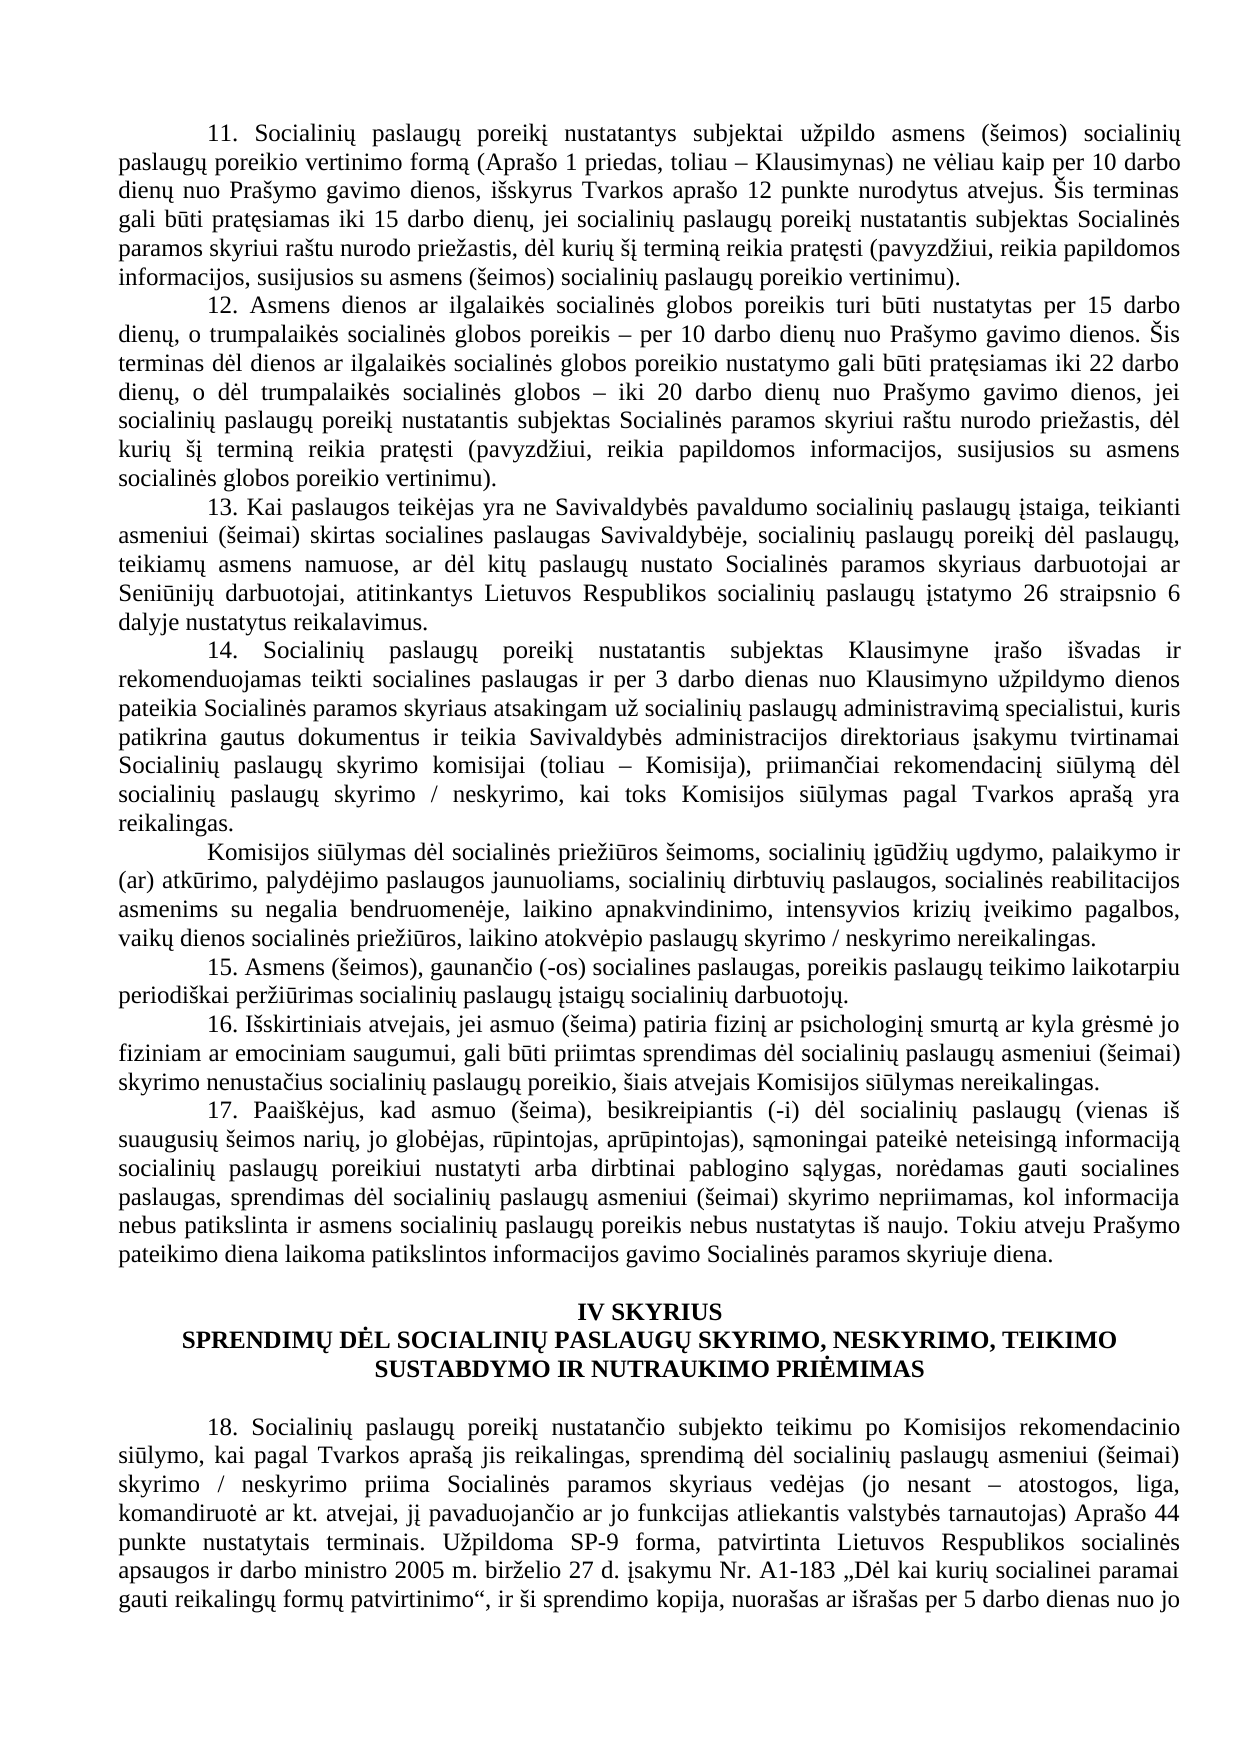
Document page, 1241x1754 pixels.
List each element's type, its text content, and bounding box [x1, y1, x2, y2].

text 15. Asmens (šeimos), gaunančio (-os) socialines paslaugas, poreikis paslaugų teikimo laikotarpiu periodiškai peržiūrimas socialinių paslaugų įstaigų socialinių darbuotojų. [118, 952, 1181, 1009]
text 14. Socialinių paslaugų poreikį nustatantis subjektas Klausimyne įrašo išvadas ir rekomenduojamas teikti socialines paslaugas ir per 3 darbo dienas nuo Klausimyno užpildymo dienos pateikia Socialinės paramos skyriaus atsakingam už socialinių paslaugų administravimą specialistui, kuris patikrina gautus dokumentus ir teikia Savivaldybės administracijos direktoriaus įsakymu tvirtinamai Socialinių paslaugų skyrimo komisijai (toliau – Komisija), priimančiai rekomendacinį siūlymą dėl socialinių paslaugų skyrimo / neskyrimo, kai toks Komisijos siūlymas pagal Tvarkos aprašą yra reikalingas. [118, 636, 1181, 837]
text 17. Paaiškėjus, kad asmuo (šeima), besikreipiantis (-i) dėl socialinių paslaugų (vienas iš suaugusių šeimos narių, jo globėjas, rūpintojas, aprūpintojas), sąmoningai pateikė neteisingą informaciją socialinių paslaugų poreikiui nustatyti arba dirbtinai pablogino sąlygas, norėdamas gauti socialines paslaugas, sprendimas dėl socialinių paslaugų asmeniui (šeimai) skyrimo nepriimamas, kol informacija nebus patikslinta ir asmens socialinių paslaugų poreikis nebus nustatytas iš naujo. Tokiu atveju Prašymo pateikimo diena laikoma patikslintos informacijos gavimo Socialinės paramos skyriuje diena. [118, 1096, 1181, 1268]
text 13. Kai paslaugos teikėjas yra ne Savivaldybės pavaldumo socialinių paslaugų įstaiga, teikianti asmeniui (šeimai) skirtas socialines paslaugas Savivaldybėje, socialinių paslaugų poreikį dėl paslaugų, teikiamų asmens namuose, ar dėl kitų paslaugų nustato Socialinės paramos skyriaus darbuotojai ar Seniūnijų darbuotojai, atitinkantys Lietuvos Respublikos socialinių paslaugų įstatymo 26 straipsnio 6 dalyje nustatytus reikalavimus. [118, 492, 1181, 636]
text 11. Socialinių paslaugų poreikį nustatantys subjektai užpildo asmens (šeimos) socialinių paslaugų poreikio vertinimo formą (Aprašo 1 priedas, toliau – Klausimynas) ne vėliau kaip per 10 darbo dienų nuo Prašymo gavimo dienos, išskyrus Tvarkos aprašo 12 punkte nurodytus atvejus. Šis terminas gali būti pratęsiamas iki 15 darbo dienų, jei socialinių paslaugų poreikį nustatantis subjektas Socialinės paramos skyriui raštu nurodo priežastis, dėl kurių šį terminą reikia pratęsti (pavyzdžiui, reikia papildomos informacijos, susijusios su asmens (šeimos) socialinių paslaugų poreikio vertinimu). [118, 118, 1181, 291]
text 16. Išskirtiniais atvejais, jei asmuo (šeima) patiria fizinį ar psichologinį smurtą ar kyla grėsmė jo fiziniam ar emociniam saugumui, gali būti priimtas sprendimas dėl socialinių paslaugų asmeniui (šeimai) skyrimo nenustačius socialinių paslaugų poreikio, šiais atvejais Komisijos siūlymas nereikalingas. [118, 1009, 1181, 1096]
text IV SKYRIUS [118, 1297, 1181, 1326]
text 18. Socialinių paslaugų poreikį nustatančio subjekto teikimu po Komisijos rekomendacinio siūlymo, kai pagal Tvarkos aprašą jis reikalingas, sprendimą dėl socialinių paslaugų asmeniui (šeimai) skyrimo / neskyrimo priima Socialinės paramos skyriaus vedėjas (jo nesant – atostogos, liga, komandiruotė ar kt. atvejai, jį pavaduojančio ar jo funkcijas atliekantis valstybės tarnautojas) Aprašo 44 punkte nustatytais terminais. Užpildoma SP-9 forma, patvirtinta Lietuvos Respublikos socialinės apsaugos ir darbo ministro 2005 m. birželio 27 d. įsakymu Nr. A1-183 „Dėl kai kurių socialinei paramai gauti reikalingų formų patvirtinimo“, ir ši sprendimo kopija, nuorašas ar išrašas per 5 darbo dienas nuo jo [118, 1412, 1181, 1613]
text SPRENDIMŲ DĖL SOCIALINIŲ PASLAUGŲ SKYRIMO, NESKYRIMO, TEIKIMO SUSTABDYMO IR NUTRAUKIMO PRIĖMIMAS [118, 1326, 1181, 1383]
text 12. Asmens dienos ar ilgalaikės socialinės globos poreikis turi būti nustatytas per 15 darbo dienų, o trumpalaikės socialinės globos poreikis – per 10 darbo dienų nuo Prašymo gavimo dienos. Šis terminas dėl dienos ar ilgalaikės socialinės globos poreikio nustatymo gali būti pratęsiamas iki 22 darbo dienų, o dėl trumpalaikės socialinės globos – iki 20 darbo dienų nuo Prašymo gavimo dienos, jei socialinių paslaugų poreikį nustatantis subjektas Socialinės paramos skyriui raštu nurodo priežastis, dėl kurių šį terminą reikia pratęsti (pavyzdžiui, reikia papildomos informacijos, susijusios su asmens socialinės globos poreikio vertinimu). [118, 291, 1181, 492]
text Komisijos siūlymas dėl socialinės priežiūros šeimoms, socialinių įgūdžių ugdymo, palaikymo ir (ar) atkūrimo, palydėjimo paslaugos jaunuoliams, socialinių dirbtuvių paslaugos, socialinės reabilitacijos asmenims su negalia bendruomenėje, laikino apnakvindinimo, intensyvios krizių įveikimo pagalbos, vaikų dienos socialinės priežiūros, laikino atokvėpio paslaugų skyrimo / neskyrimo nereikalingas. [118, 837, 1181, 952]
